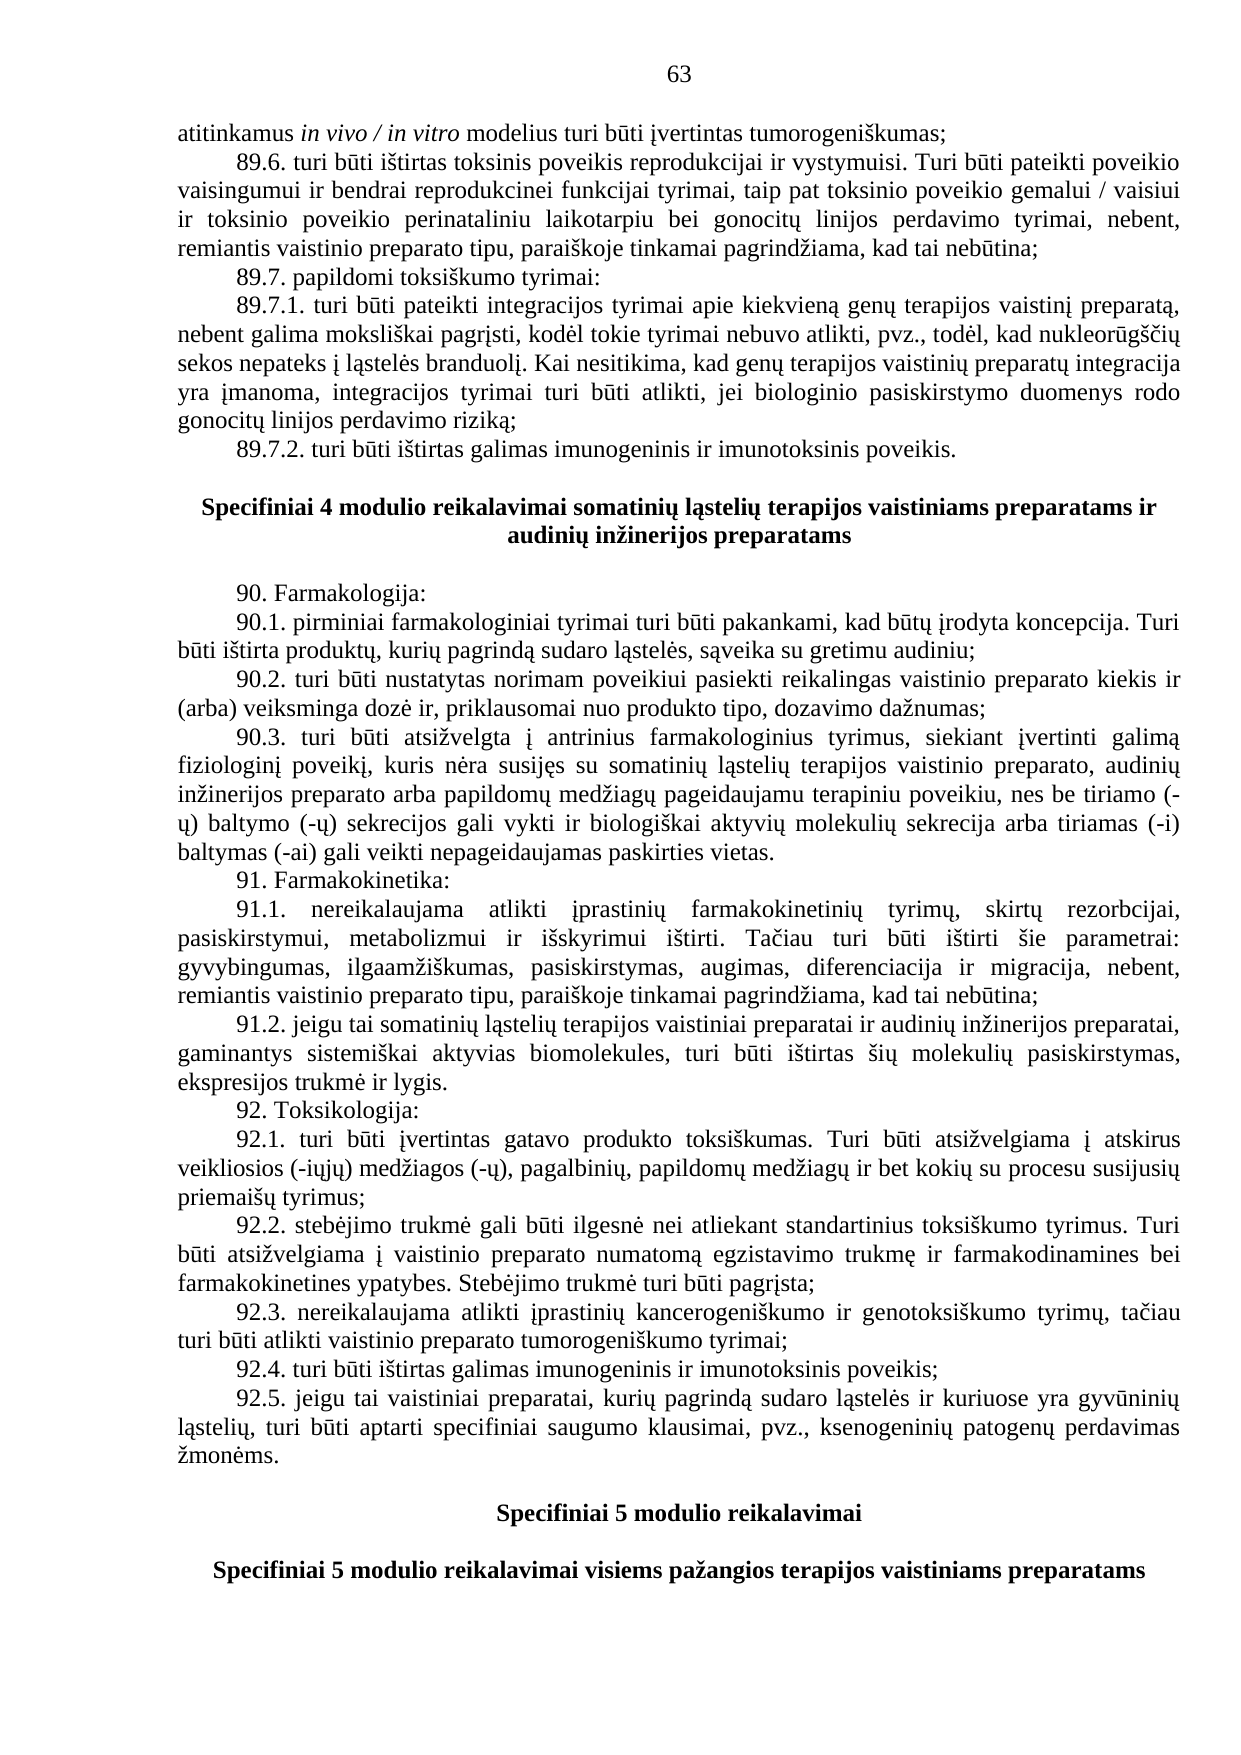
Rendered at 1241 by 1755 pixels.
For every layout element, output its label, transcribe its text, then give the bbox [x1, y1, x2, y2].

text 92.5. jeigu tai vaistiniai preparatai, kurių pagrindą sudaro ląstelės ir kuriuose yra gyvūninių ląstelių, turi būti aptarti specifiniai saugumo klausimai, pvz., ksenogeninių patogenų perdavimas žmonėms. [177, 1383, 1181, 1469]
text Specifiniai 4 modulio reikalavimai somatinių ląstelių terapijos vaistiniams preparatams ir audinių inžinerijos preparatams [177, 492, 1181, 549]
text Specifiniai 5 modulio reikalavimai [177, 1498, 1181, 1527]
text 92.1. turi būti įvertintas gatavo produkto toksiškumas. Turi būti atsižvelgiama į atskirus veikliosios (-iųjų) medžiagos (-ų), pagalbinių, papildomų medžiagų ir bet kokių su procesu susijusių priemaišų tyrimus; [177, 1124, 1181, 1211]
text 91.2. jeigu tai somatinių ląstelių terapijos vaistiniai preparatai ir audinių inžinerijos preparatai, gaminantys sistemiškai aktyvias biomolekules, turi būti ištirtas šių molekulių pasiskirstymas, ekspresijos trukmė ir lygis. [177, 1009, 1181, 1096]
text 89.6. turi būti ištirtas toksinis poveikis reprodukcijai ir vystymuisi. Turi būti pateikti poveikio vaisingumui ir bendrai reprodukcinei funkcijai tyrimai, taip pat toksinio poveikio gemalui / vaisiui ir toksinio poveikio perinataliniu laikotarpiu bei gonocitų linijos perdavimo tyrimai, nebent, remiantis vaistinio preparato tipu, paraiškoje tinkamai pagrindžiama, kad tai nebūtina; [177, 147, 1181, 262]
text 90. Farmakologija: [177, 578, 1181, 607]
text 90.3. turi būti atsižvelgta į antrinius farmakologinius tyrimus, siekiant įvertinti galimą fiziologinį poveikį, kuris nėra susijęs su somatinių ląstelių terapijos vaistinio preparato, audinių inžinerijos preparato arba papildomų medžiagų pageidaujamu terapiniu poveikiu, nes be tiriamo (-ų) baltymo (-ų) sekrecijos gali vykti ir biologiškai aktyvių molekulių sekrecija arba tiriamas (-i) baltymas (-ai) gali veikti nepageidaujamas paskirties vietas. [177, 722, 1181, 866]
text 91. Farmakokinetika: [177, 866, 1181, 894]
text Specifiniai 5 modulio reikalavimai visiems pažangios terapijos vaistiniams preparatams [177, 1556, 1181, 1584]
text 89.7.1. turi būti pateikti integracijos tyrimai apie kiekvieną genų terapijos vaistinį preparatą, nebent galima moksliškai pagrįsti, kodėl tokie tyrimai nebuvo atlikti, pvz., todėl, kad nukleorūgščių sekos nepateks į ląstelės branduolį. Kai nesitikima, kad genų terapijos vaistinių preparatų integracija yra įmanoma, integracijos tyrimai turi būti atlikti, jei biologinio pasiskirstymo duomenys rodo gonocitų linijos perdavimo riziką; [177, 291, 1181, 434]
text 92.3. nereikalaujama atlikti įprastinių kancerogeniškumo ir genotoksiškumo tyrimų, tačiau turi būti atlikti vaistinio preparato tumorogeniškumo tyrimai; [177, 1297, 1181, 1354]
text 90.1. pirminiai farmakologiniai tyrimai turi būti pakankami, kad būtų įrodyta koncepcija. Turi būti ištirta produktų, kurių pagrindą sudaro ląstelės, sąveika su gretimu audiniu; [177, 607, 1181, 664]
text 89.7.2. turi būti ištirtas galimas imunogeninis ir imunotoksinis poveikis. [177, 434, 1181, 463]
text 89.7. papildomi toksiškumo tyrimai: [177, 262, 1181, 291]
text 91.1. nereikalaujama atlikti įprastinių farmakokinetinių tyrimų, skirtų rezorbcijai, pasiskirstymui, metabolizmui ir išskyrimui ištirti. Tačiau turi būti ištirti šie parametrai: gyvybingumas, ilgaamžiškumas, pasiskirstymas, augimas, diferenciacija ir migracija, nebent, remiantis vaistinio preparato tipu, paraiškoje tinkamai pagrindžiama, kad tai nebūtina; [177, 894, 1181, 1009]
text 92. Toksikologija: [177, 1096, 1181, 1124]
text atitinkamus in vivo / in vitro modelius turi būti įvertintas tumorogeniškumas; [177, 118, 1181, 147]
text 92.2. stebėjimo trukmė gali būti ilgesnė nei atliekant standartinius toksiškumo tyrimus. Turi būti atsižvelgiama į vaistinio preparato numatomą egzistavimo trukmę ir farmakodinamines bei farmakokinetines ypatybes. Stebėjimo trukmė turi būti pagrįsta; [177, 1211, 1181, 1297]
text 90.2. turi būti nustatytas norimam poveikiui pasiekti reikalingas vaistinio preparato kiekis ir (arba) veiksminga dozė ir, priklausomai nuo produkto tipo, dozavimo dažnumas; [177, 664, 1181, 722]
text 92.4. turi būti ištirtas galimas imunogeninis ir imunotoksinis poveikis; [177, 1354, 1181, 1383]
